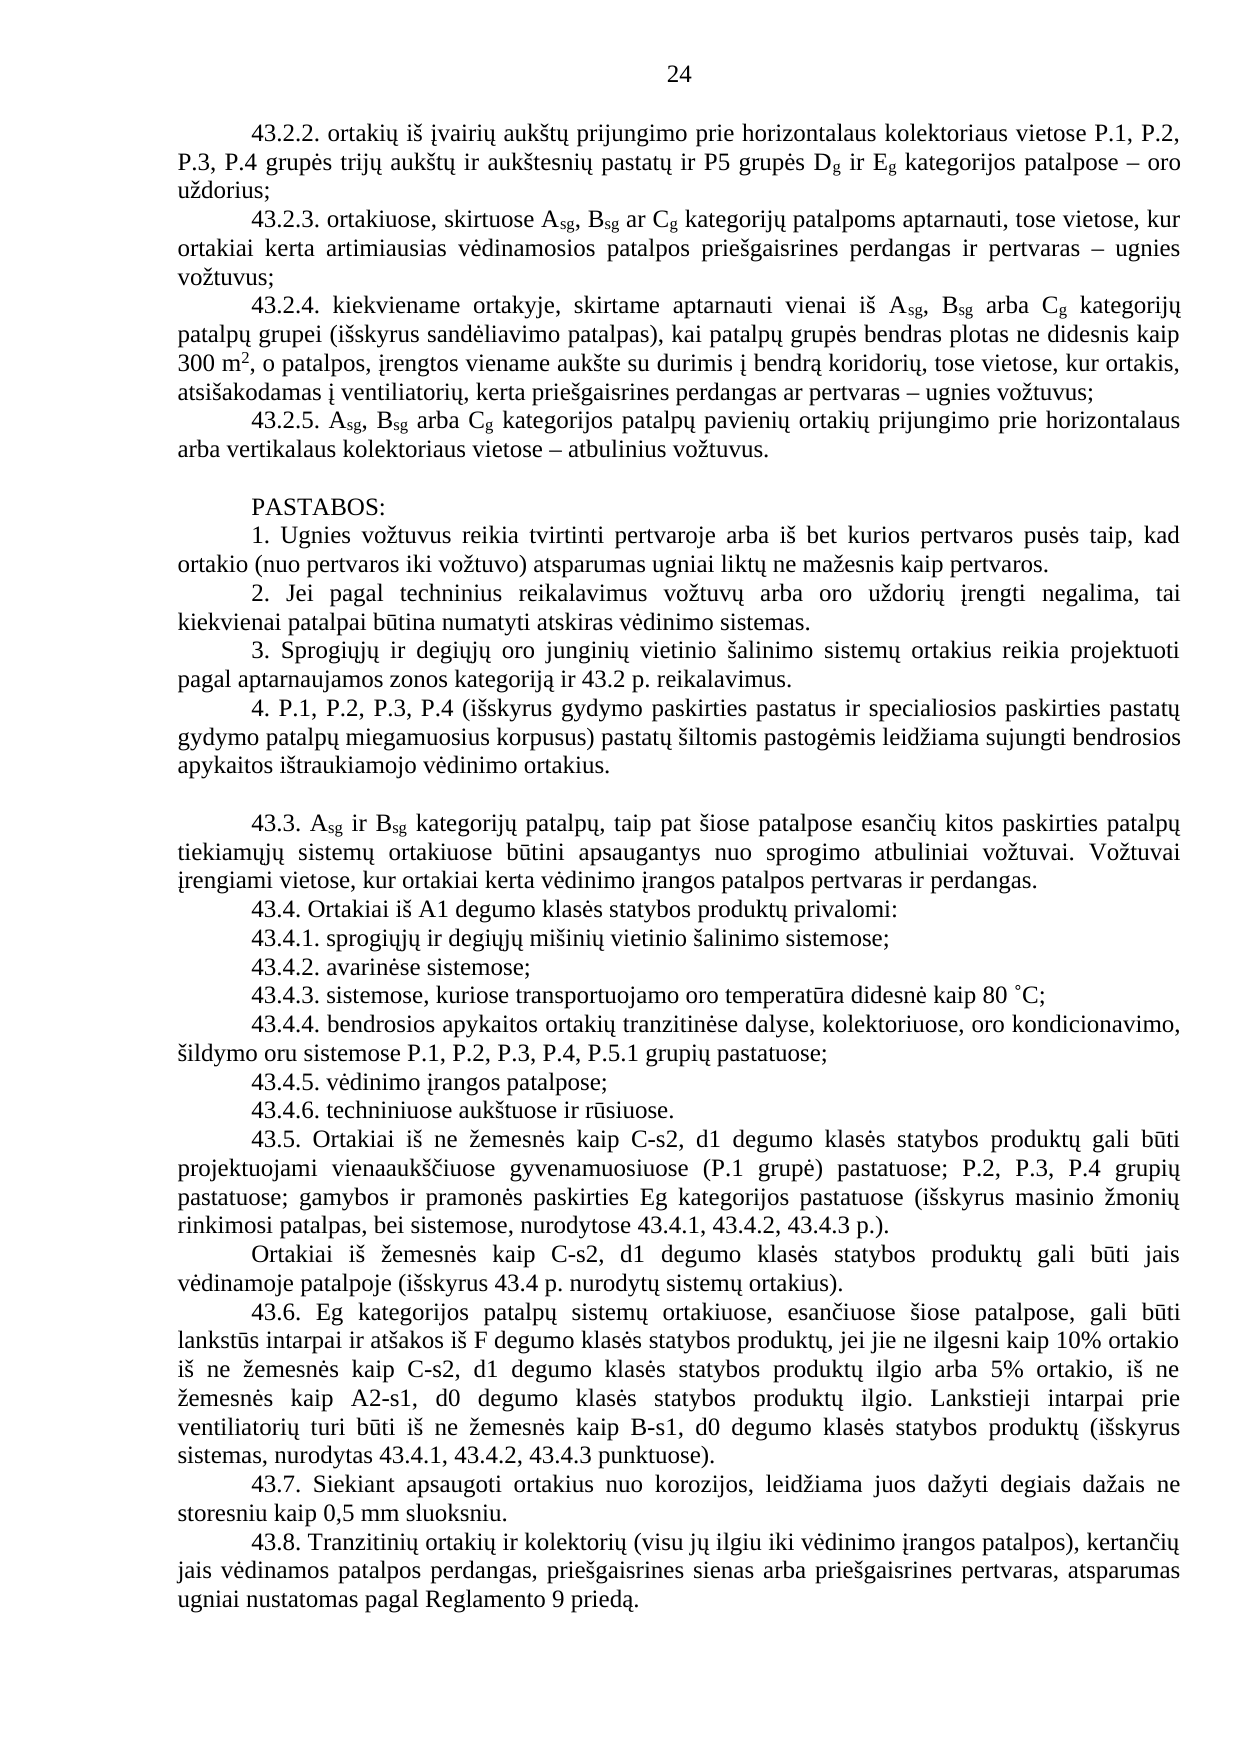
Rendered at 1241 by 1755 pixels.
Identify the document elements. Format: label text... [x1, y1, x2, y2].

text 43.4.1. sprogiųjų ir degiųjų mišinių vietinio šalinimo sistemose; [177, 923, 1181, 952]
text 43.2.4. kiekviename ortakyje, skirtame aptarnauti vienai iš Asg, Bsg arba Cg kategorijų patalpų grupei (išskyrus sandėliavimo patalpas), kai patalpų grupės bendras plotas ne didesnis kaip 300 m2, o patalpos, įrengtos viename aukšte su durimis į bendrą koridorių, tose vietose, kur ortakis, atsišakodamas į ventiliatorių, kerta priešgaisrines perdangas ar pertvaras – ugnies vožtuvus; [177, 291, 1181, 406]
text Ortakiai iš žemesnės kaip C-s2, d1 degumo klasės statybos produktų gali būti jais vėdinamoje patalpoje (išskyrus 43.4 p. nurodytų sistemų ortakius). [177, 1239, 1181, 1297]
text 43.4.4. bendrosios apykaitos ortakių tranzitinėse dalyse, kolektoriuose, oro kondicionavimo, šildymo oru sistemose P.1, P.2, P.3, P.4, P.5.1 grupių pastatuose; [177, 1009, 1181, 1067]
text 43.4.5. vėdinimo įrangos patalpose; [177, 1067, 1181, 1096]
text 2. Jei pagal techninius reikalavimus vožtuvų arba oro uždorių įrengti negalima, tai kiekvienai patalpai būtina numatyti atskiras vėdinimo sistemas. [177, 578, 1181, 636]
text 43.8. Tranzitinių ortakių ir kolektorių (visu jų ilgiu iki vėdinimo įrangos patalpos), kertančių jais vėdinamos patalpos perdangas, priešgaisrines sienas arba priešgaisrines pertvaras, atsparumas ugniai nustatomas pagal Reglamento 9 priedą. [177, 1527, 1181, 1613]
text 43.5. Ortakiai iš ne žemesnės kaip C-s2, d1 degumo klasės statybos produktų gali būti projektuojami vienaaukščiuose gyvenamuosiuose (P.1 grupė) pastatuose; P.2, P.3, P.4 grupių pastatuose; gamybos ir pramonės paskirties Eg kategorijos pastatuose (išskyrus masinio žmonių rinkimosi patalpas, bei sistemose, nurodytose 43.4.1, 43.4.2, 43.4.3 p.). [177, 1124, 1181, 1239]
text 3. Sprogiųjų ir degiųjų oro junginių vietinio šalinimo sistemų ortakius reikia projektuoti pagal aptarnaujamos zonos kategoriją ir 43.2 p. reikalavimus. [177, 636, 1181, 693]
text 1. Ugnies vožtuvus reikia tvirtinti pertvaroje arba iš bet kurios pertvaros pusės taip, kad ortakio (nuo pertvaros iki vožtuvo) atsparumas ugniai liktų ne mažesnis kaip pertvaros. [177, 521, 1181, 578]
text 43.2.2. ortakių iš įvairių aukštų prijungimo prie horizontalaus kolektoriaus vietose P.1, P.2, P.3, P.4 grupės trijų aukštų ir aukštesnių pastatų ir P5 grupės Dg ir Eg kategorijos patalpose – oro uždorius; [177, 118, 1181, 204]
text 43.6. Eg kategorijos patalpų sistemų ortakiuose, esančiuose šiose patalpose, gali būti lankstūs intarpai ir atšakos iš F degumo klasės statybos produktų, jei jie ne ilgesni kaip 10% ortakio iš ne žemesnės kaip C-s2, d1 degumo klasės statybos produktų ilgio arba 5% ortakio, iš ne žemesnės kaip A2-s1, d0 degumo klasės statybos produktų ilgio. Lankstieji intarpai prie ventiliatorių turi būti iš ne žemesnės kaip B-s1, d0 degumo klasės statybos produktų (išskyrus sistemas, nurodytas 43.4.1, 43.4.2, 43.4.3 punktuose). [177, 1297, 1181, 1469]
text 43.4.2. avarinėse sistemose; [177, 952, 1181, 981]
text 43.4. Ortakiai iš A1 degumo klasės statybos produktų privalomi: [177, 894, 1181, 923]
text 43.7. Siekiant apsaugoti ortakius nuo korozijos, leidžiama juos dažyti degiais dažais ne storesniu kaip 0,5 mm sluoksniu. [177, 1469, 1181, 1527]
text 43.4.6. techniniuose aukštuose ir rūsiuose. [177, 1096, 1181, 1124]
text 4. P.1, P.2, P.3, P.4 (išskyrus gydymo paskirties pastatus ir specialiosios paskirties pastatų gydymo patalpų miegamuosius korpusus) pastatų šiltomis pastogėmis leidžiama sujungti bendrosios apykaitos ištraukiamojo vėdinimo ortakius. [177, 693, 1181, 779]
text 43.2.5. Asg, Bsg arba Cg kategorijos patalpų pavienių ortakių prijungimo prie horizontalaus arba vertikalaus kolektoriaus vietose – atbulinius vožtuvus. [177, 406, 1181, 463]
text 43.2.3. ortakiuose, skirtuose Asg, Bsg ar Cg kategorijų patalpoms aptarnauti, tose vietose, kur ortakiai kerta artimiausias vėdinamosios patalpos priešgaisrines perdangas ir pertvaras – ugnies vožtuvus; [177, 204, 1181, 291]
text 43.3. Asg ir Bsg kategorijų patalpų, taip pat šiose patalpose esančių kitos paskirties patalpų tiekiamųjų sistemų ortakiuose būtini apsaugantys nuo sprogimo atbuliniai vožtuvai. Vožtuvai įrengiami vietose, kur ortakiai kerta vėdinimo įrangos patalpos pertvaras ir perdangas. [177, 808, 1181, 894]
text PASTABOS: [177, 492, 1181, 521]
text 43.4.3. sistemose, kuriose transportuojamo oro temperatūra didesnė kaip 80 ˚C; [177, 981, 1181, 1009]
